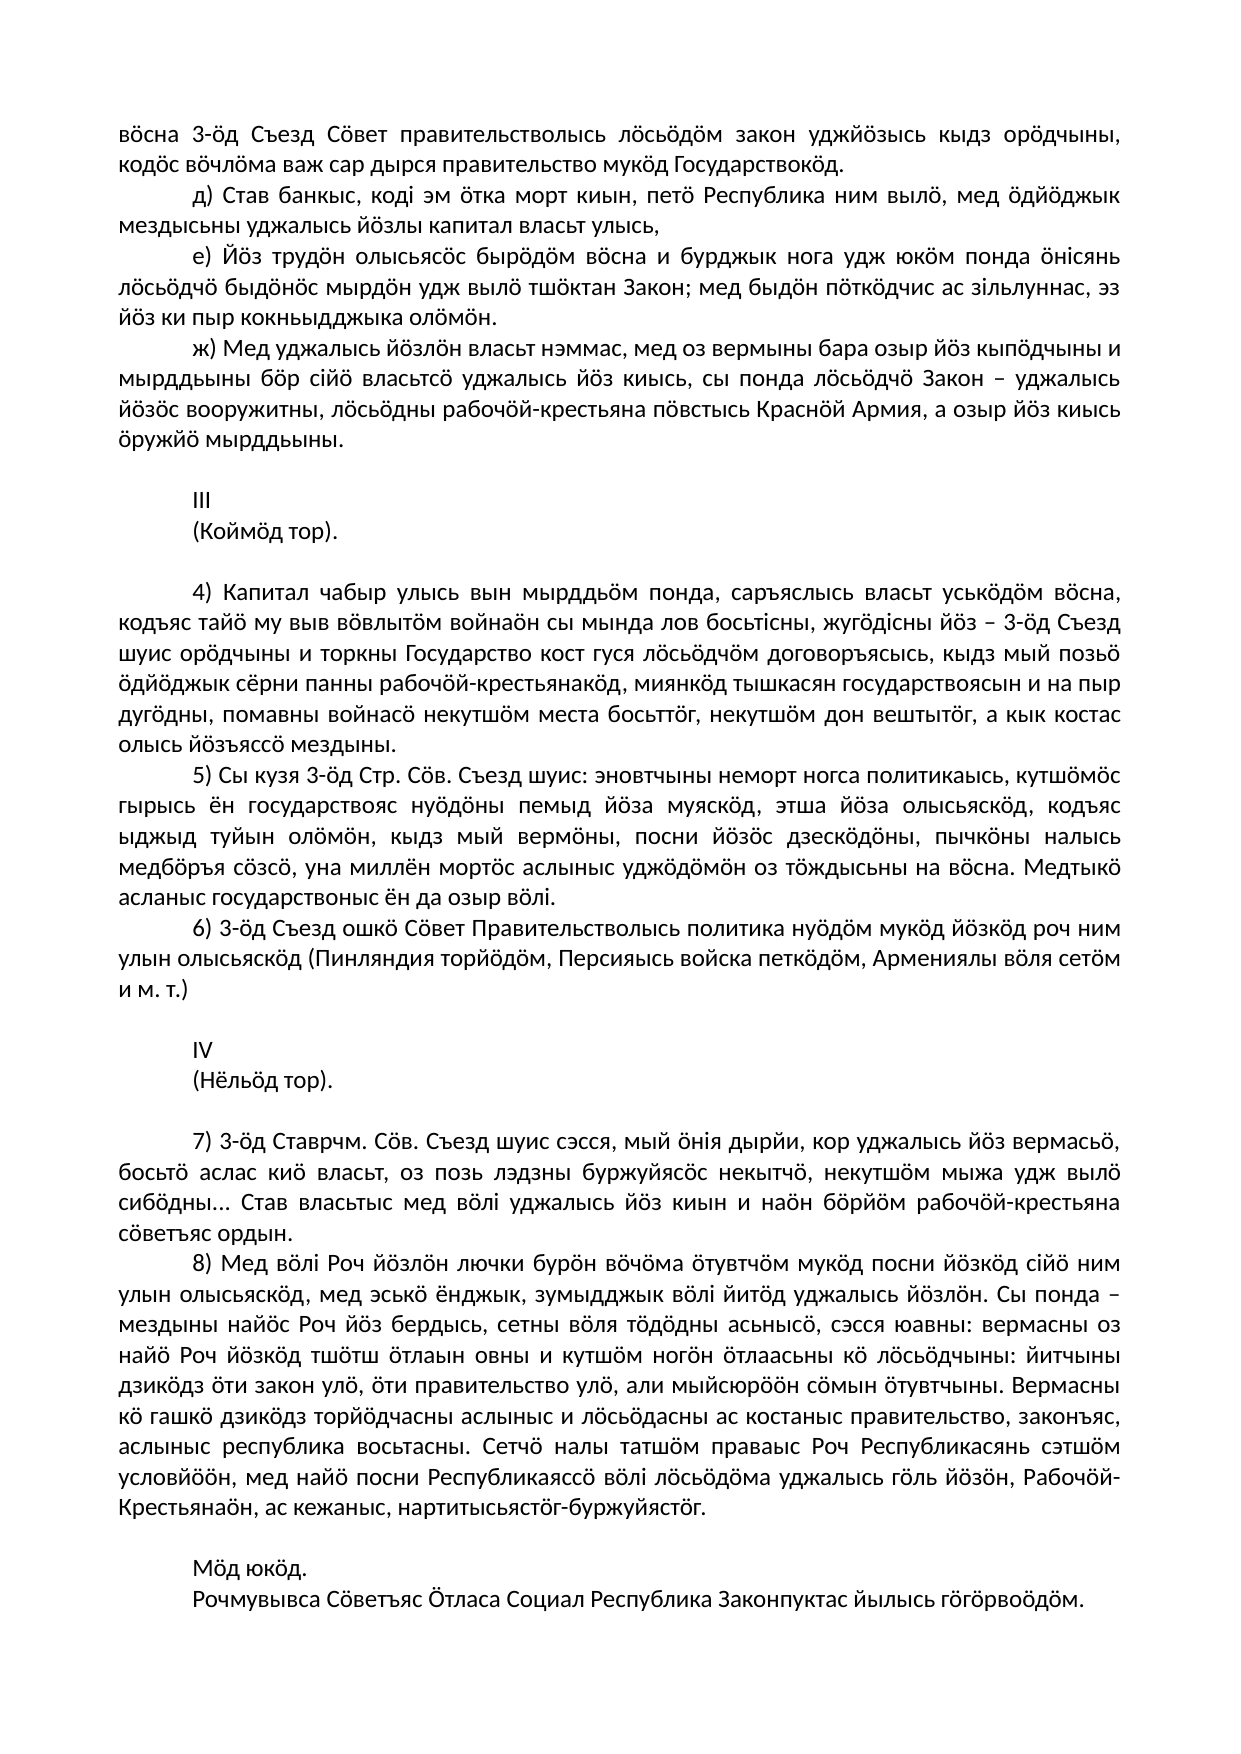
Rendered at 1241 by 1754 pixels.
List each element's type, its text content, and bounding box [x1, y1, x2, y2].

text ж) Мед уджалысь йӧзлӧн власьт нэммас, мед оз вермыны бара озыр йӧз кыпӧдчыны и мырддьыны бӧр сійӧ власьтсӧ уджалысь йӧз киысь, сы понда лӧсьӧдчӧ Закон – уджалысь йӧзӧс вооружитны, лӧсьӧдны рабочӧй-крестьяна пӧвстысь Краснӧй Армия, а озыр йӧз киысь ӧружйӧ мырддьыны. [118, 332, 1122, 454]
text вӧсна 3-ӧд Съезд Сӧвет правительстволысь лӧсьӧдӧм закон уджйӧзысь кыдз орӧдчыны, кодӧс вӧчлӧма важ сар дырся правительство мукӧд Государствокӧд. [118, 118, 1122, 179]
text Мӧд юкӧд. [118, 1553, 1122, 1583]
text 6) 3-ӧд Съезд ошкӧ Сӧвет Правительстволысь политика нуӧдӧм мукӧд йӧзкӧд роч ним улын олысьяскӧд (Пинляндия торйӧдӧм, Персияысь войска петкӧдӧм, Армениялы вӧля сетӧм и м. т.) [118, 912, 1122, 1003]
text 5) Сы кузя 3-ӧд Стр. Сӧв. Съезд шуис: эновтчыны неморт ногса политикаысь, кутшӧмӧс гырысь ён государствояс нуӧдӧны пемыд йӧза муяскӧд, этша йӧза олысьяскӧд, кодъяс ыджыд туйын олӧмӧн, кыдз мый вермӧны, посни йӧзӧс дзескӧдӧны, пычкӧны налысь медбӧръя сӧзсӧ, уна миллён мортӧс аслыныс уджӧдӧмӧн оз тӧждысьны на вӧсна. Медтыкӧ асланыс государствоныс ён да озыр вӧлі. [118, 759, 1122, 912]
text д) Став банкыс, коді эм ӧтка морт киын, петӧ Республика ним вылӧ, мед ӧдйӧджык мездысьны уджалысь йӧзлы капитал власьт улысь, [118, 179, 1122, 240]
text (Нёльӧд тор). [118, 1064, 1122, 1095]
text Рочмувывса Сӧветъяс Ӧтласа Социал Республика Законпуктас йылысь гӧгӧрвоӧдӧм. [118, 1583, 1122, 1614]
text ІV [118, 1034, 1122, 1064]
text ІІІ [118, 484, 1122, 515]
text 4) Капитал чабыр улысь вын мырддьӧм понда, саръяслысь власьт уськӧдӧм вӧсна, кодъяс тайӧ му выв вӧвлытӧм войнаӧн сы мында лов босьтісны, жугӧдісны йӧз – 3-ӧд Съезд шуис орӧдчыны и торкны Государство кост гуся лӧсьӧдчӧм договоръясысь, кыдз мый позьӧ ӧдйӧджык сёрни панны рабочӧй-крестьянакӧд, миянкӧд тышкасян государствоясын и на пыр дугӧдны, помавны войнасӧ некутшӧм места босьттӧг, некутшӧм дон вештытӧг, а кык костас олысь йӧзъяссӧ мездыны. [118, 576, 1122, 759]
text 7) 3-ӧд Ставрчм. Сӧв. Съезд шуис сэсся, мый ӧнія дырйи, кор уджалысь йӧз вермасьӧ, босьтӧ аслас киӧ власьт, оз позь лэдзны буржуйясӧс некытчӧ, некутшӧм мыжа удж вылӧ сибӧдны... Став власьтыс мед вӧлі уджалысь йӧз киын и наӧн бӧрйӧм рабочӧй-крестьяна сӧветъяс ордын. [118, 1125, 1122, 1247]
text 8) Мед вӧлі Роч йӧзлӧн лючки бурӧн вӧчӧма ӧтувтчӧм мукӧд посни йӧзкӧд сійӧ ним улын олысьяскӧд, мед эськӧ ёнджык, зумыдджык вӧлі йитӧд уджалысь йӧзлӧн. Сы понда – мездыны найӧс Роч йӧз бердысь, сетны вӧля тӧдӧдны асьнысӧ, сэсся юавны: вермасны оз найӧ Роч йӧзкӧд тшӧтш ӧтлаын овны и кутшӧм ногӧн ӧтлаасьны кӧ лӧсьӧдчыны: йитчыны дзикӧдз ӧти закон улӧ, ӧти правительство улӧ, али мыйсюрӧӧн сӧмын ӧтувтчыны. Вермасны кӧ гашкӧ дзикӧдз торйӧдчасны аслыныс и лӧсьӧдасны ас костаныс правительство, законъяс, аслыныс республика восьтасны. Сетчӧ налы татшӧм праваыс Роч Республикасянь сэтшӧм условйӧӧн, мед найӧ посни Республикаяссӧ вӧлі лӧсьӧдӧма уджалысь гӧль йӧзӧн, Рабочӧй-Крестьянаӧн, ас кежаныс, нартитысьястӧг-буржуйястӧг. [118, 1247, 1122, 1522]
text е) Йӧз трудӧн олысьясӧс бырӧдӧм вӧсна и бурджык нога удж юкӧм понда ӧнісянь лӧсьӧдчӧ быдӧнӧс мырдӧн удж вылӧ тшӧктан Закон; мед быдӧн пӧткӧдчис ас зільлуннас, эз йӧз ки пыр кокньыдджыка олӧмӧн. [118, 240, 1122, 332]
text (Коймӧд тор). [118, 515, 1122, 545]
